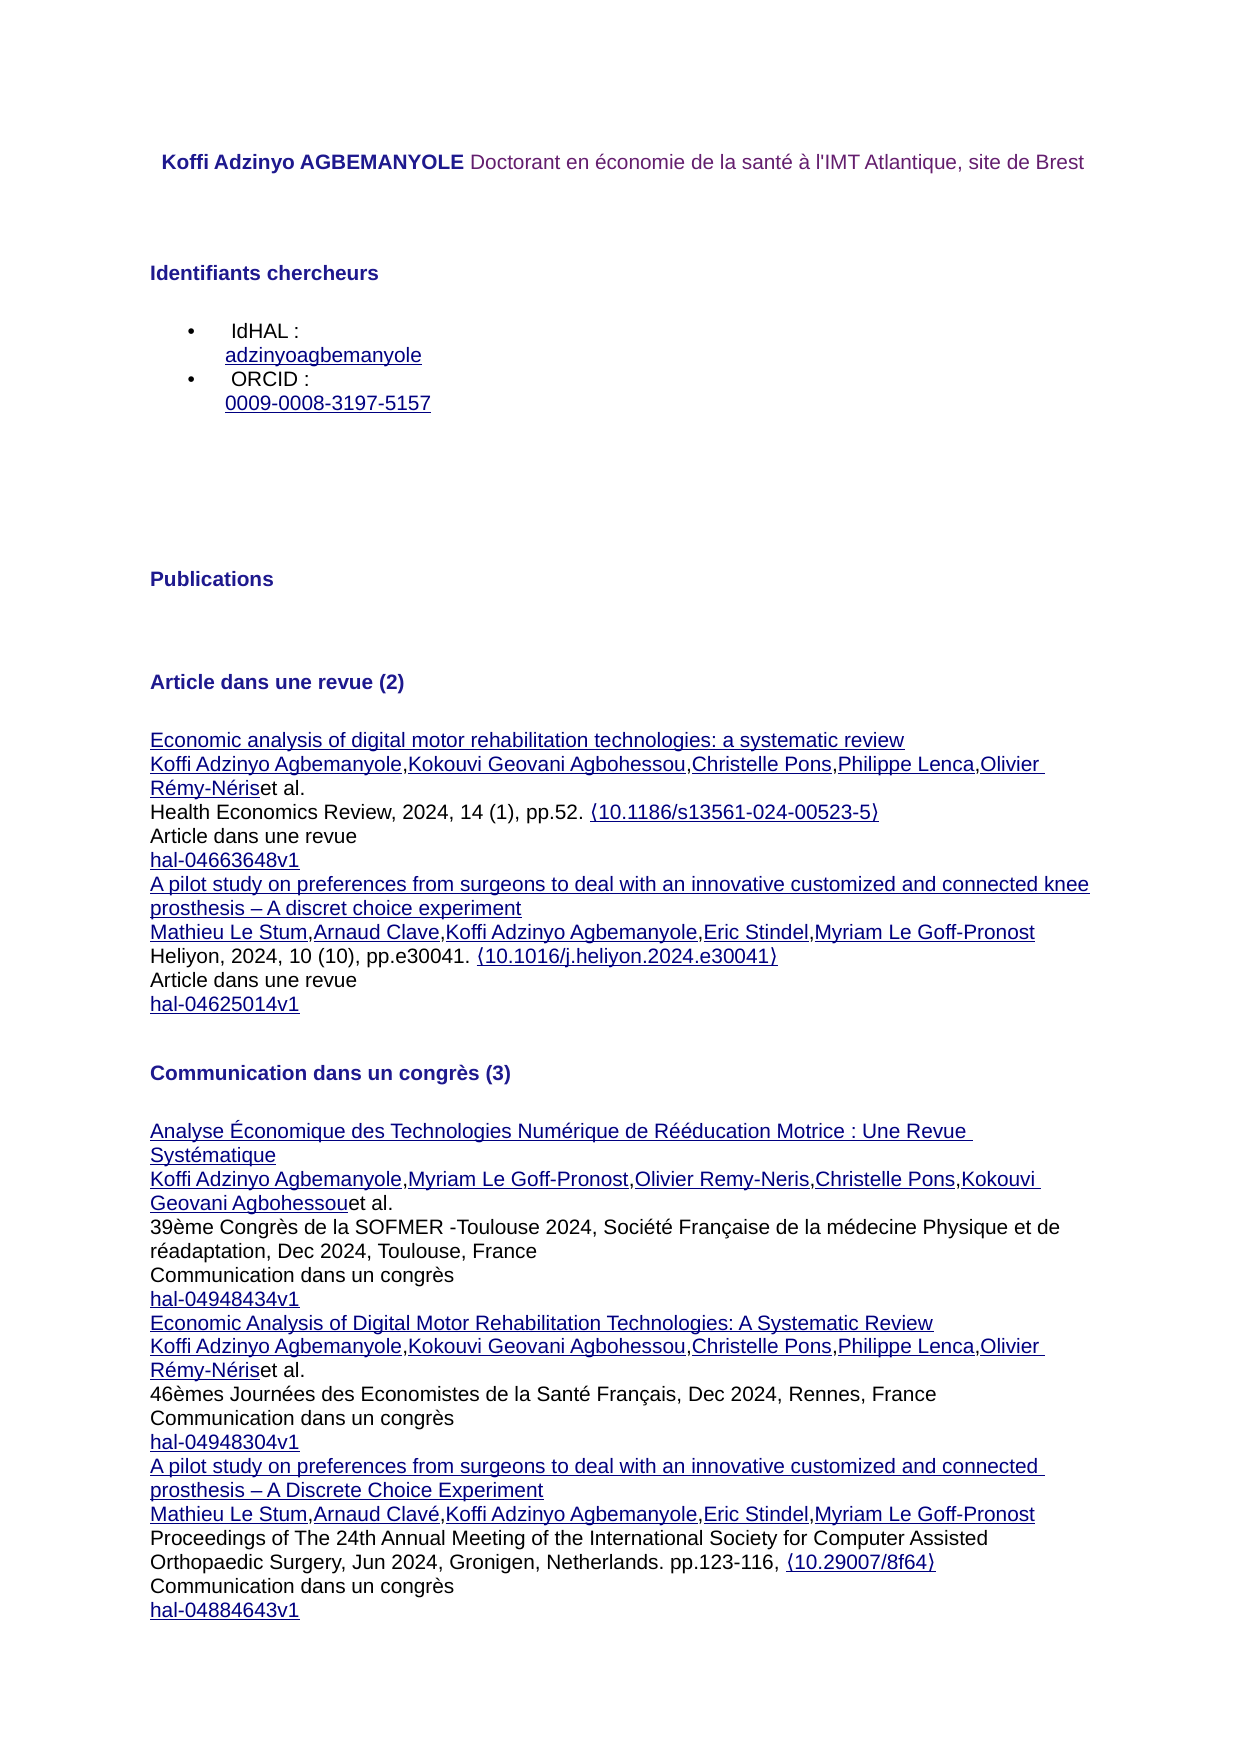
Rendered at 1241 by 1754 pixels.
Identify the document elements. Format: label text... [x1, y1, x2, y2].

list adzinyoagbemanyole [187, 343, 1090, 367]
subtitle Identifiants chercheurs [150, 260, 1090, 284]
table_cell prosthesis – A discret choice experiment Mathieu Le Stum,Arnaud Clave,Koffi Adzinyo Agbemanyole,Eric Stindel,Myriam Le Goff-Pronost Heliyon, 2024, 10 (10), pp.e30041. ⟨10.1016/j.heliyon.2024.e30041⟩ Article dans une revue hal-04625014v1 [150, 894, 1090, 1016]
subtitle Article dans une revue (2) [150, 670, 1090, 694]
subtitle Communication dans un congrès (3) [150, 1060, 1090, 1084]
table_header Analyse Économique des Technologies Numérique de Rééducation Motrice : Une Revue Systématique Koffi Adzinyo Agbemanyole,Myriam Le Goff-Pronost,Olivier Remy-Neris,Christelle Pons,Kokouvi Geovani Agbohessouet al. 39ème Congrès de la SOFMER -Toulouse 2024, Société Française de la médecine Physique et de réadaptation, Dec 2024, Toulouse, France Communication dans un congrès hal-04948434v1 [150, 1119, 1090, 1310]
table_cell A pilot study on preferences from surgeons to deal with an innovative customized and connected prosthesis – A Discrete Choice Experiment Mathieu Le Stum,Arnaud Clavé,Koffi Adzinyo Agbemanyole,Eric Stindel,Myriam Le Goff-Pronost Proceedings of The 24th Annual Meeting of the International Society for Computer Assisted Orthopaedic Surgery, Jun 2024, Gronigen, Netherlands. pp.123-116, ⟨10.29007/8f64⟩ Communication dans un congrès hal-04884643v1 [150, 1454, 1090, 1622]
list IdHAL : [187, 319, 1090, 343]
subtitle Publications [150, 567, 1090, 591]
list ORCID : [187, 367, 1090, 391]
list 0009-0008-3197-5157 [187, 391, 1090, 414]
table_cell Economic Analysis of Digital Motor Rehabilitation Technologies: A Systematic Review Koffi Adzinyo Agbemanyole,Kokouvi Geovani Agbohessou,Christelle Pons,Philippe Lenca,Olivier Rémy-Nériset al. 46èmes Journées des Economistes de la Santé Français, Dec 2024, Rennes, France Communication dans un congrès hal-04948304v1 [150, 1310, 1090, 1454]
table_cell A pilot study on preferences from surgeons to deal with an innovative customized and connected knee [150, 872, 1090, 893]
subtitle Koffi Adzinyo AGBEMANYOLE Doctorant en économie de la santé à l'IMT Atlantique, site de Brest [150, 150, 1090, 174]
table_header Economic analysis of digital motor rehabilitation technologies: a systematic review Koffi Adzinyo Agbemanyole,Kokouvi Geovani Agbohessou,Christelle Pons,Philippe Lenca,Olivier Rémy-Nériset al. Health Economics Review, 2024, 14 (1), pp.52. ⟨10.1186/s13561-024-00523-5⟩ Article dans une revue hal-04663648v1 [150, 728, 1090, 872]
